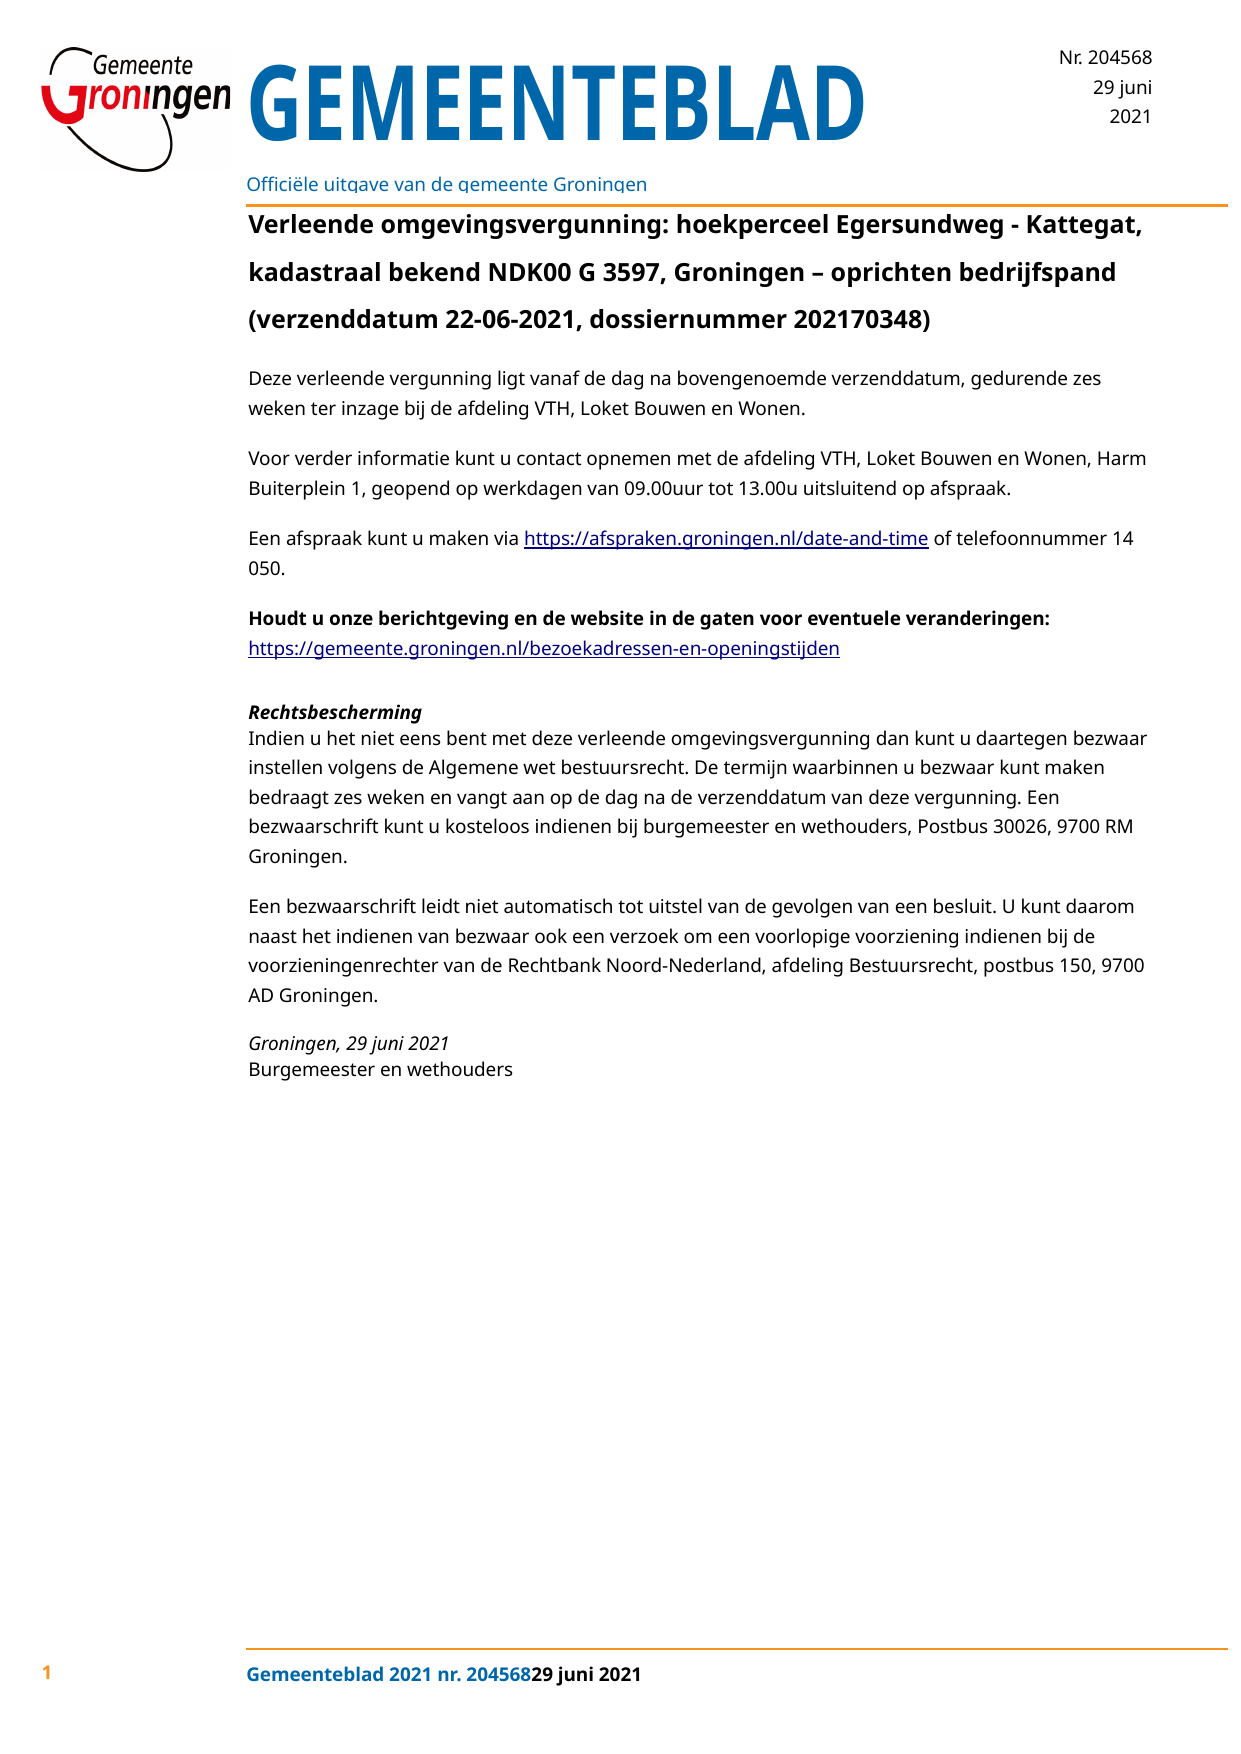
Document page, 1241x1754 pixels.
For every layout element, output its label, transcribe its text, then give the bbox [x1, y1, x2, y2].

text Verleende omgevingsvergunning: hoekperceel Egersundweg - Kattegat, kadastraal bekend NDK00 G 3597, Groningen – oprichten bedrijfspand (verzenddatum 22-06-2021, dossiernummer 202170348) [248, 207, 1152, 336]
text Burgemeester en wethouders [248, 1056, 1152, 1082]
text Indien u het niet eens bent met deze verleende omgevingsvergunning dan kunt u daartegen bezwaar instellen volgens de Algemene wet bestuursrecht. De termijn waarbinnen u bezwaar kunt maken bedraagt zes weken en vangt aan op de dag na de verzenddatum van deze vergunning. Een bezwaarschrift kunt u kosteloos indienen bij burgemeester en wethouders, Postbus 30026, 9700 RM Groningen. [248, 725, 1152, 869]
text Een afspraak kunt u maken via https://afspraken.groningen.nl/date-and-time of telefoonnummer 14 050. [248, 526, 1152, 581]
text Groningen, 29 juni 2021 [248, 1030, 1152, 1056]
picture [41, 47, 231, 172]
text Een bezwaarschrift leidt niet automatisch tot uitstel van de gevolgen van een besluit. U kunt daarom naast het indienen van bezwaar ook een verzoek om een voorlopige voorziening indienen bij de voorzieningenrechter van de Rechtbank Noord-Nederland, afdeling Bestuursrecht, postbus 150, 9700 AD Groningen. [248, 893, 1152, 1008]
text Houdt u onze berichtgeving en de website in de gaten voor eventuele veranderingen: https://gemeente.groningen.nl/bezoekadressen-en-openingstijden [248, 606, 1152, 661]
text Rechtsbescherming [248, 699, 1152, 725]
text Deze verleende vergunning ligt vanaf de dag na bovengenoemde verzenddatum, gedurende zes weken ter inzage bij de afdeling VTH, Loket Bouwen en Wonen. [248, 366, 1152, 421]
text Voor verder informatie kunt u contact opnemen met de afdeling VTH, Loket Bouwen en Wonen, Harm Buiterplein 1, geopend op werkdagen van 09.00uur tot 13.00u uitsluitend op afspraak. [248, 446, 1152, 501]
